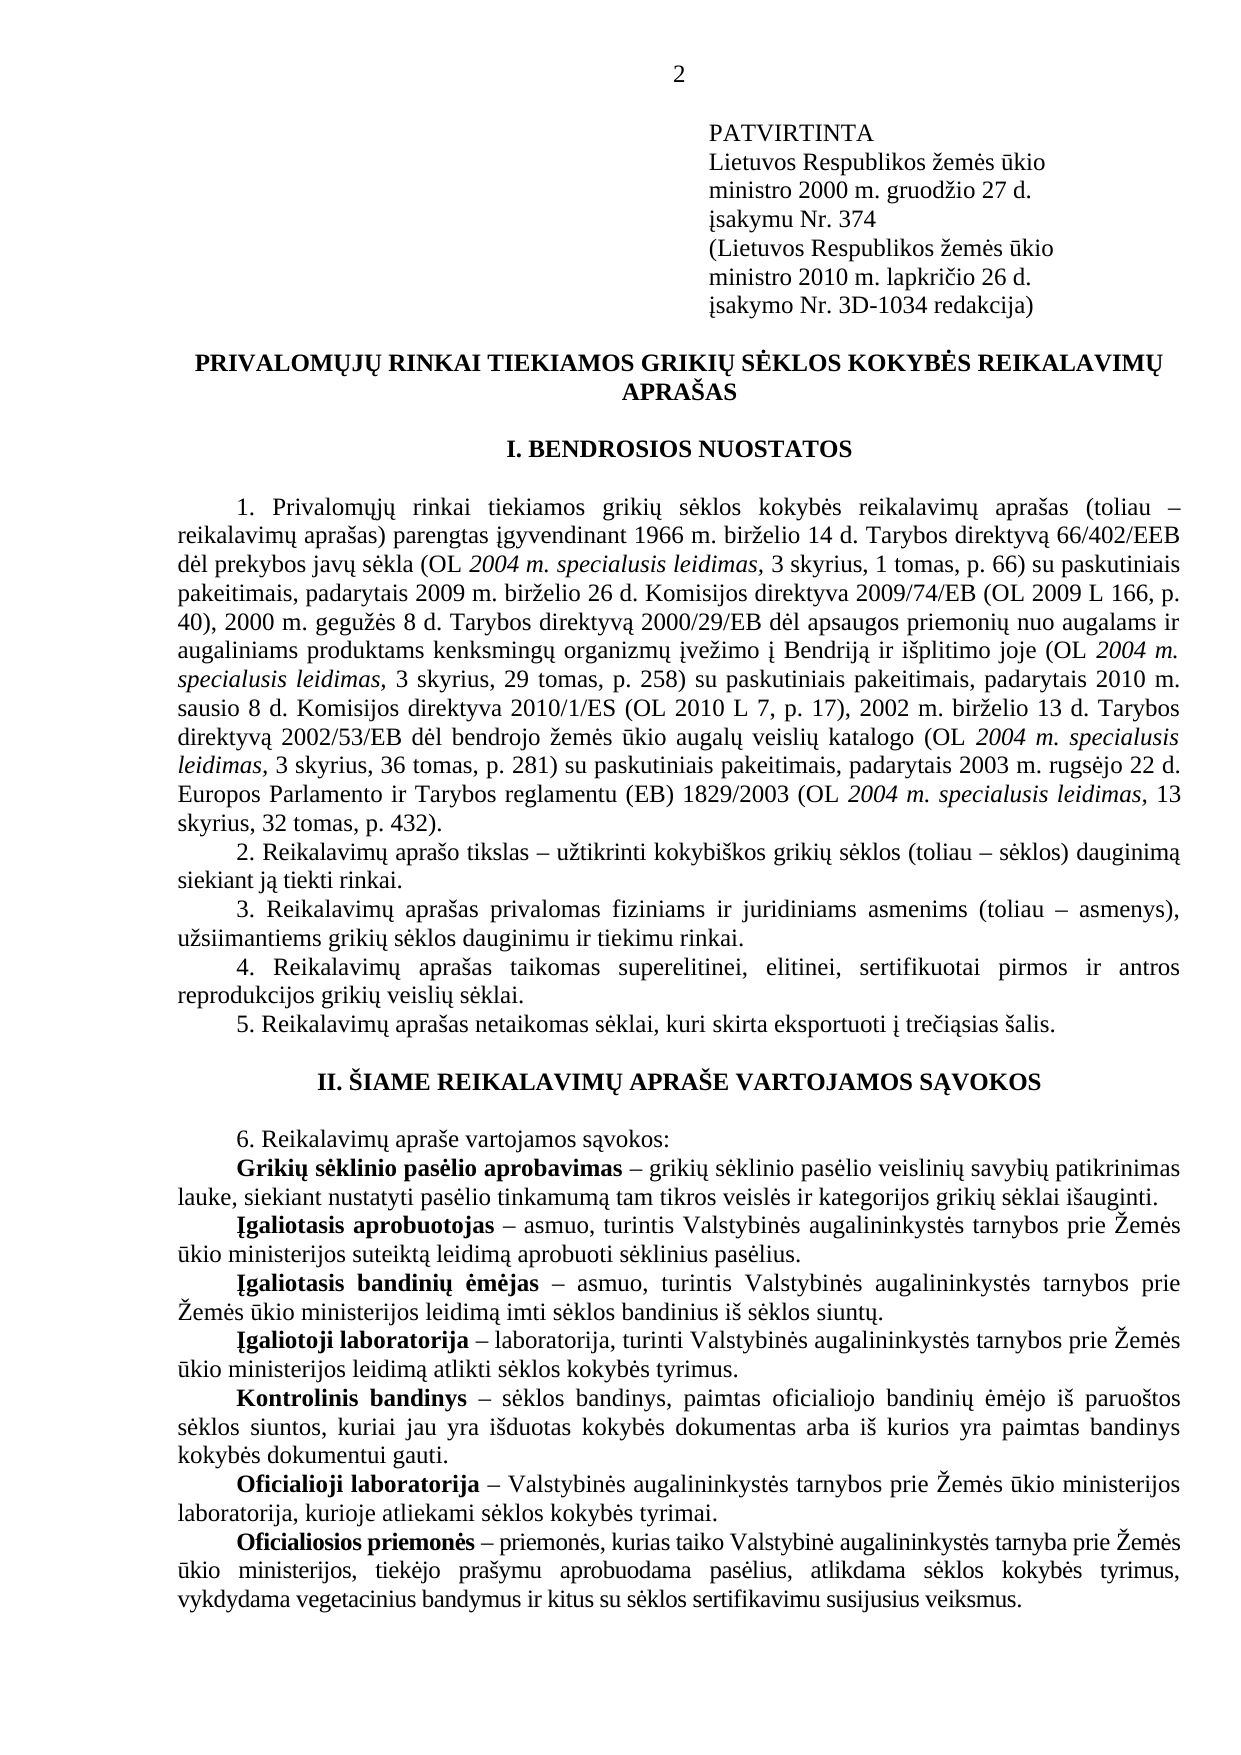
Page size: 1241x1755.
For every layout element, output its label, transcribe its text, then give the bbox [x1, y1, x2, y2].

text Oficialioji laboratorija – Valstybinės augalininkystės tarnybos prie Žemės ūkio ministerijos laboratorija, kurioje atliekami sėklos kokybės tyrimai. [177, 1469, 1181, 1527]
text 1. Privalomųjų rinkai tiekiamos grikių sėklos kokybės reikalavimų aprašas (toliau – reikalavimų aprašas) parengtas įgyvendinant 1966 m. birželio 14 d. Tarybos direktyvą 66/402/EEB dėl prekybos javų sėkla (OL 2004 m. specialusis leidimas, 3 skyrius, 1 tomas, p. 66) su paskutiniais pakeitimais, padarytais 2009 m. birželio 26 d. Komisijos direktyva 2009/74/EB (OL 2009 L 166, p. 40), 2000 m. gegužės 8 d. Tarybos direktyvą 2000/29/EB dėl apsaugos priemonių nuo augalams ir augaliniams produktams kenksmingų organizmų įvežimo į Bendriją ir išplitimo joje (OL 2004 m. specialusis leidimas, 3 skyrius, 29 tomas, p. 258) su paskutiniais pakeitimais, padarytais 2010 m. sausio 8 d. Komisijos direktyva 2010/1/ES (OL 2010 L 7, p. 17), 2002 m. birželio 13 d. Tarybos direktyvą 2002/53/EB dėl bendrojo žemės ūkio augalų veislių katalogo (OL 2004 m. specialusis leidimas, 3 skyrius, 36 tomas, p. 281) su paskutiniais pakeitimais, padarytais 2003 m. rugsėjo 22 d. Europos Parlamento ir Tarybos reglamentu (EB) 1829/2003 (OL 2004 m. specialusis leidimas, 13 skyrius, 32 tomas, p. 432). [177, 492, 1181, 837]
text II. ŠIAME REIKALAVIMŲ APRAŠE VARTOJAMOS SĄVOKOS [177, 1067, 1181, 1096]
text 2. Reikalavimų aprašo tikslas – užtikrinti kokybiškos grikių sėklos (toliau – sėklos) dauginimą siekiant ją tiekti rinkai. [177, 837, 1181, 894]
text 3. Reikalavimų aprašas privalomas fiziniams ir juridiniams asmenims (toliau – asmenys), užsiimantiems grikių sėklos dauginimu ir tiekimu rinkai. [177, 894, 1181, 952]
text Lietuvos Respublikos žemės ūkio [177, 147, 1181, 176]
text Įgaliotoji laboratorija – laboratorija, turinti Valstybinės augalininkystės tarnybos prie Žemės ūkio ministerijos leidimą atlikti sėklos kokybės tyrimus. [177, 1326, 1181, 1383]
text (Lietuvos Respublikos žemės ūkio [177, 233, 1181, 262]
text ministro 2010 m. lapkričio 26 d. [177, 262, 1181, 291]
text 4. Reikalavimų aprašas taikomas superelitinei, elitinei, sertifikuotai pirmos ir antros reprodukcijos grikių veislių sėklai. [177, 952, 1181, 1009]
text PRIVALOMųjų rinkai tiekiamos GRIKIŲ SĖKLOS KOKYBĖS REIKALAVIMų aprašas [177, 348, 1181, 406]
text Grikių sėklinio pasėlio aprobavimas – grikių sėklinio pasėlio veislinių savybių patikrinimas lauke, siekiant nustatyti pasėlio tinkamumą tam tikros veislės ir kategorijos grikių sėklai išauginti. [177, 1153, 1181, 1211]
text 5. Reikalavimų aprašas netaikomas sėklai, kuri skirta eksportuoti į trečiąsias šalis. [177, 1009, 1181, 1038]
text ministro 2000 m. gruodžio 27 d. [177, 176, 1181, 204]
text įsakymo Nr. 3D-1034 redakcija) [177, 291, 1181, 319]
text I. BENDROSIOS NUOSTATOS [177, 434, 1181, 463]
text PATVIRTINTA [709, 118, 1181, 147]
text įsakymu Nr. 374 [177, 204, 1181, 233]
text Oficialiosios priemonės – priemonės, kurias taiko Valstybinė augalininkystės tarnyba prie Žemės ūkio ministerijos, tiekėjo prašymu aprobuodama pasėlius, atlikdama sėklos kokybės tyrimus, vykdydama vegetacinius bandymus ir kitus su sėklos sertifikavimu susijusius veiksmus. [177, 1527, 1181, 1613]
text Įgaliotasis bandinių ėmėjas – asmuo, turintis Valstybinės augalininkystės tarnybos prie Žemės ūkio ministerijos leidimą imti sėklos bandinius iš sėklos siuntų. [177, 1268, 1181, 1326]
text 6. Reikalavimų apraše vartojamos sąvokos: [177, 1124, 1181, 1153]
text Kontrolinis bandinys – sėklos bandinys, paimtas oficialiojo bandinių ėmėjo iš paruoštos sėklos siuntos, kuriai jau yra išduotas kokybės dokumentas arba iš kurios yra paimtas bandinys kokybės dokumentui gauti. [177, 1383, 1181, 1469]
text Įgaliotasis aprobuotojas – asmuo, turintis Valstybinės augalininkystės tarnybos prie Žemės ūkio ministerijos suteiktą leidimą aprobuoti sėklinius pasėlius. [177, 1211, 1181, 1268]
